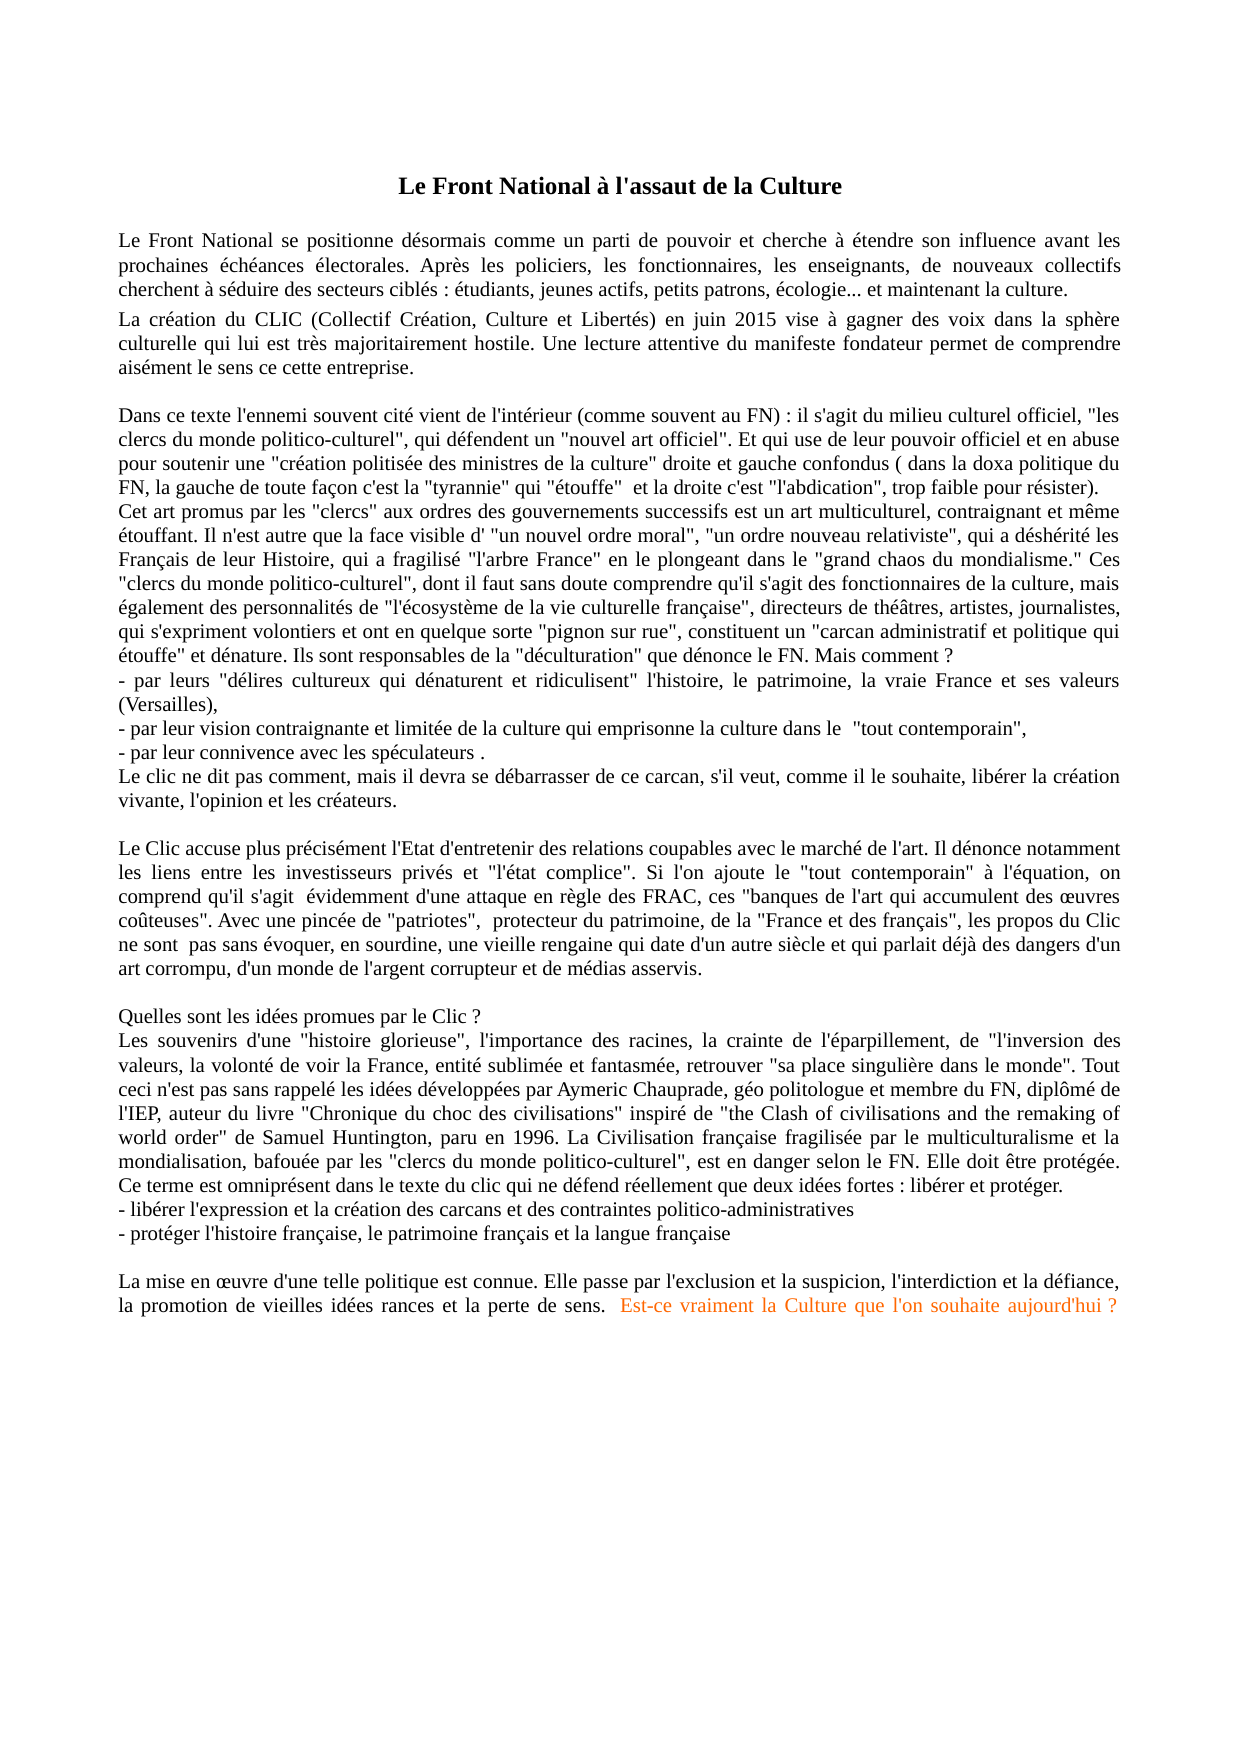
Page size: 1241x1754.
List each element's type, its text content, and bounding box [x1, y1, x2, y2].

text Quelles sont les idées promues par le Clic ? [118, 1004, 1122, 1028]
text La création du CLIC (Collectif Création, Culture et Libertés) en juin 2015 vise à gagner des voix dans la sphère culturelle qui lui est très majoritairement hostile. Une lecture attentive du manifeste fondateur permet de comprendre aisément le sens ce cette entreprise. [118, 307, 1122, 379]
text La mise en œuvre d'une telle politique est connue. Elle passe par l'exclusion et la suspicion, l'interdiction et la défiance, la promotion de vieilles idées rances et la perte de sens. Est-ce vraiment la Culture que l'on souhaite aujourd'hui ? [118, 1269, 1122, 1341]
text - par leur connivence avec les spéculateurs . [118, 740, 1122, 764]
text - libérer l'expression et la création des carcans et des contraintes politico-administratives [118, 1197, 1122, 1221]
text - par leur vision contraignante et limitée de la culture qui emprisonne la culture dans le "tout contemporain", [118, 716, 1122, 740]
text Les souvenirs d'une "histoire glorieuse", l'importance des racines, la crainte de l'éparpillement, de "l'inversion des valeurs, la volonté de voir la France, entité sublimée et fantasmée, retrouver "sa place singulière dans le monde". Tout ceci n'est pas sans rappelé les idées développées par Aymeric Chauprade, géo politologue et membre du FN, diplômé de l'IEP, auteur du livre "Chronique du choc des civilisations" inspiré de "the Clash of civilisations and the remaking of world order" de Samuel Huntington, paru en 1996. La Civilisation française fragilisée par le multiculturalisme et la mondialisation, bafouée par les "clercs du monde politico-culturel", est en danger selon le FN. Elle doit être protégée. Ce terme est omniprésent dans le texte du clic qui ne défend réellement que deux idées fortes : libérer et protéger. [118, 1028, 1122, 1197]
text Le Clic accuse plus précisément l'Etat d'entretenir des relations coupables avec le marché de l'art. Il dénonce notamment les liens entre les investisseurs privés et "l'état complice". Si l'on ajoute le "tout contemporain" à l'équation, on comprend qu'il s'agit évidemment d'une attaque en règle des FRAC, ces "banques de l'art qui accumulent des œuvres coûteuses". Avec une pincée de "patriotes", protecteur du patrimoine, de la "France et des français", les propos du Clic ne sont pas sans évoquer, en sourdine, une vieille rengaine qui date d'un autre siècle et qui parlait déjà des dangers d'un art corrompu, d'un monde de l'argent corrupteur et de médias asservis. [118, 836, 1122, 980]
text Le Front National à l'assaut de la Culture [118, 171, 1122, 200]
text Cet art promus par les "clercs" aux ordres des gouvernements successifs est un art multiculturel, contraignant et même étouffant. Il n'est autre que la face visible d' "un nouvel ordre moral", "un ordre nouveau relativiste", qui a déshérité les Français de leur Histoire, qui a fragilisé "l'arbre France" en le plongeant dans le "grand chaos du mondialisme." Ces "clercs du monde politico-culturel", dont il faut sans doute comprendre qu'il s'agit des fonctionnaires de la culture, mais également des personnalités de "l'écosystème de la vie culturelle française", directeurs de théâtres, artistes, journalistes, qui s'expriment volontiers et ont en quelque sorte "pignon sur rue", constituent un "carcan administratif et politique qui étouffe" et dénature. Ils sont responsables de la "déculturation" que dénonce le FN. Mais comment ? [118, 499, 1122, 667]
text Le Front National se positionne désormais comme un parti de pouvoir et cherche à étendre son influence avant les prochaines échéances électorales. Après les policiers, les fonctionnaires, les enseignants, de nouveaux collectifs cherchent à séduire des secteurs ciblés : étudiants, jeunes actifs, petits patrons, écologie... et maintenant la culture. [118, 228, 1122, 301]
text - protéger l'histoire française, le patrimoine français et la langue française [118, 1221, 1122, 1245]
text - par leurs "délires cultureux qui dénaturent et ridiculisent" l'histoire, le patrimoine, la vraie France et ses valeurs (Versailles), [118, 667, 1122, 716]
text Dans ce texte l'ennemi souvent cité vient de l'intérieur (comme souvent au FN) : il s'agit du milieu culturel officiel, "les clercs du monde politico-culturel", qui défendent un "nouvel art officiel". Et qui use de leur pouvoir officiel et en abuse pour soutenir une "création politisée des ministres de la culture" droite et gauche confondus ( dans la doxa politique du FN, la gauche de toute façon c'est la "tyrannie" qui "étouffe" et la droite c'est "l'abdication", trop faible pour résister). [118, 403, 1122, 499]
text Le clic ne dit pas comment, mais il devra se débarrasser de ce carcan, s'il veut, comme il le souhaite, libérer la création vivante, l'opinion et les créateurs. [118, 764, 1122, 812]
